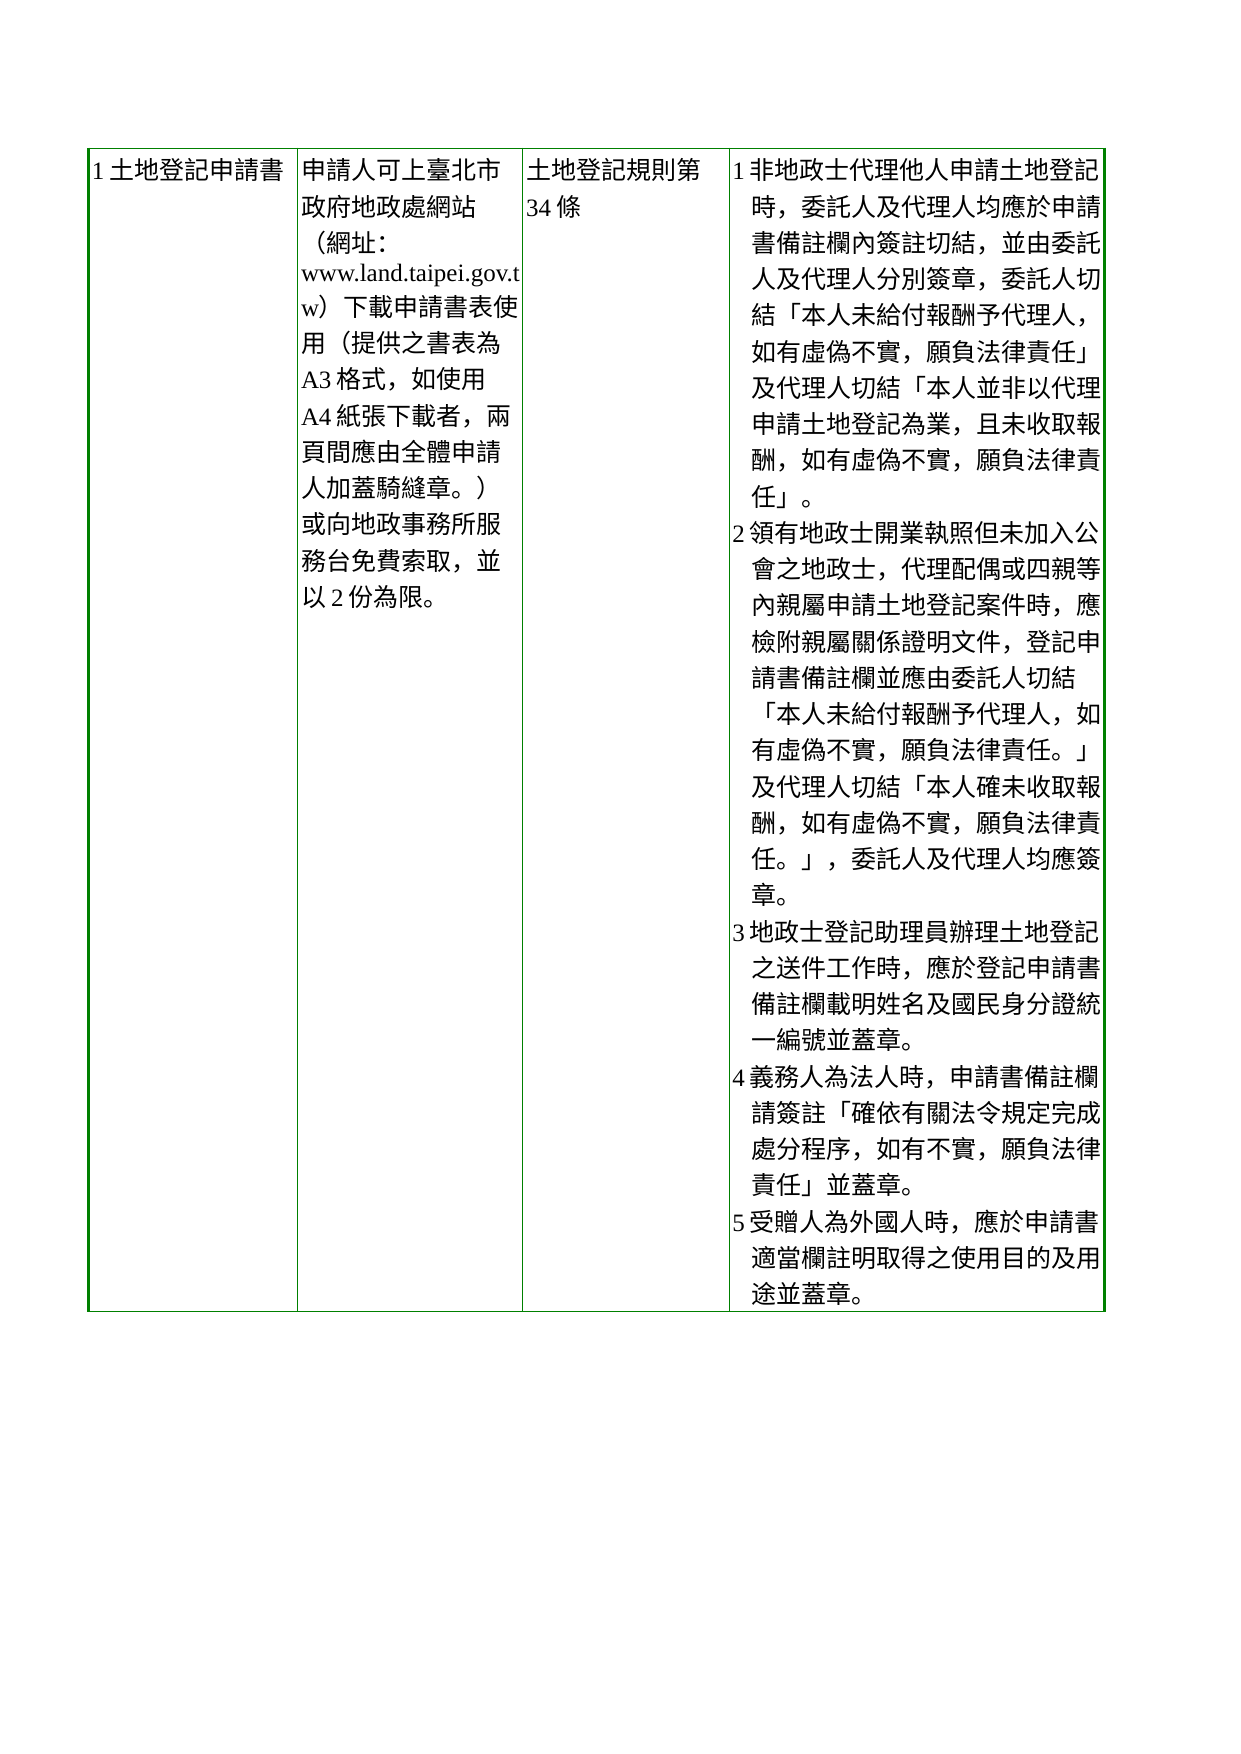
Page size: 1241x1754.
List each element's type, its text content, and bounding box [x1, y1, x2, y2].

table_cell 1土地登記申請書 [90, 149, 297, 1311]
table_cell 申請人可上臺北市政府地政處網站（網址：www.land.taipei.gov.tw）下載申請書表使用（提供之書表為A3格式，如使用A4紙張下載者，兩頁間應由全體申請人加蓋騎縫章。）或向地政事務所服務台免費索取，並以2份為限。 [298, 149, 522, 1311]
table_cell 1非地政士代理他人申請土地登記時，委託人及代理人均應於申請書備註欄內簽註切結，並由委託人及代理人分別簽章，委託人切結「本人未給付報酬予代理人，如有虛偽不實，願負法律責任」及代理人切結「本人並非以代理申請土地登記為業，且未收取報酬，如有虛偽不實，願負法律責任」。 2領有地政士開業執照但未加入公會之地政士，代理配偶或四親等內親屬申請土地登記案件時，應檢附親屬關係證明文件，登記申請書備註欄並應由委託人切結「本人未給付報酬予代理人，如有虛偽不實，願負法律責任。」及代理人切結「本人確未收取報酬，如有虛偽不實，願負法律責任。」，委託人及代理人均應簽章。 3地政士登記助理員辦理土地登記之送件工作時，應於登記申請書備註欄載明姓名及國民身分證統一編號並蓋章。 4義務人為法人時，申請書備註欄請簽註「確依有關法令規定完成處分程序，如有不實，願負法律責任」並蓋章。 5受贈人為外國人時，應於申請書適當欄註明取得之使用目的及用途並蓋章。 [730, 149, 1103, 1311]
table_cell 土地登記規則第34條 [523, 149, 729, 1311]
